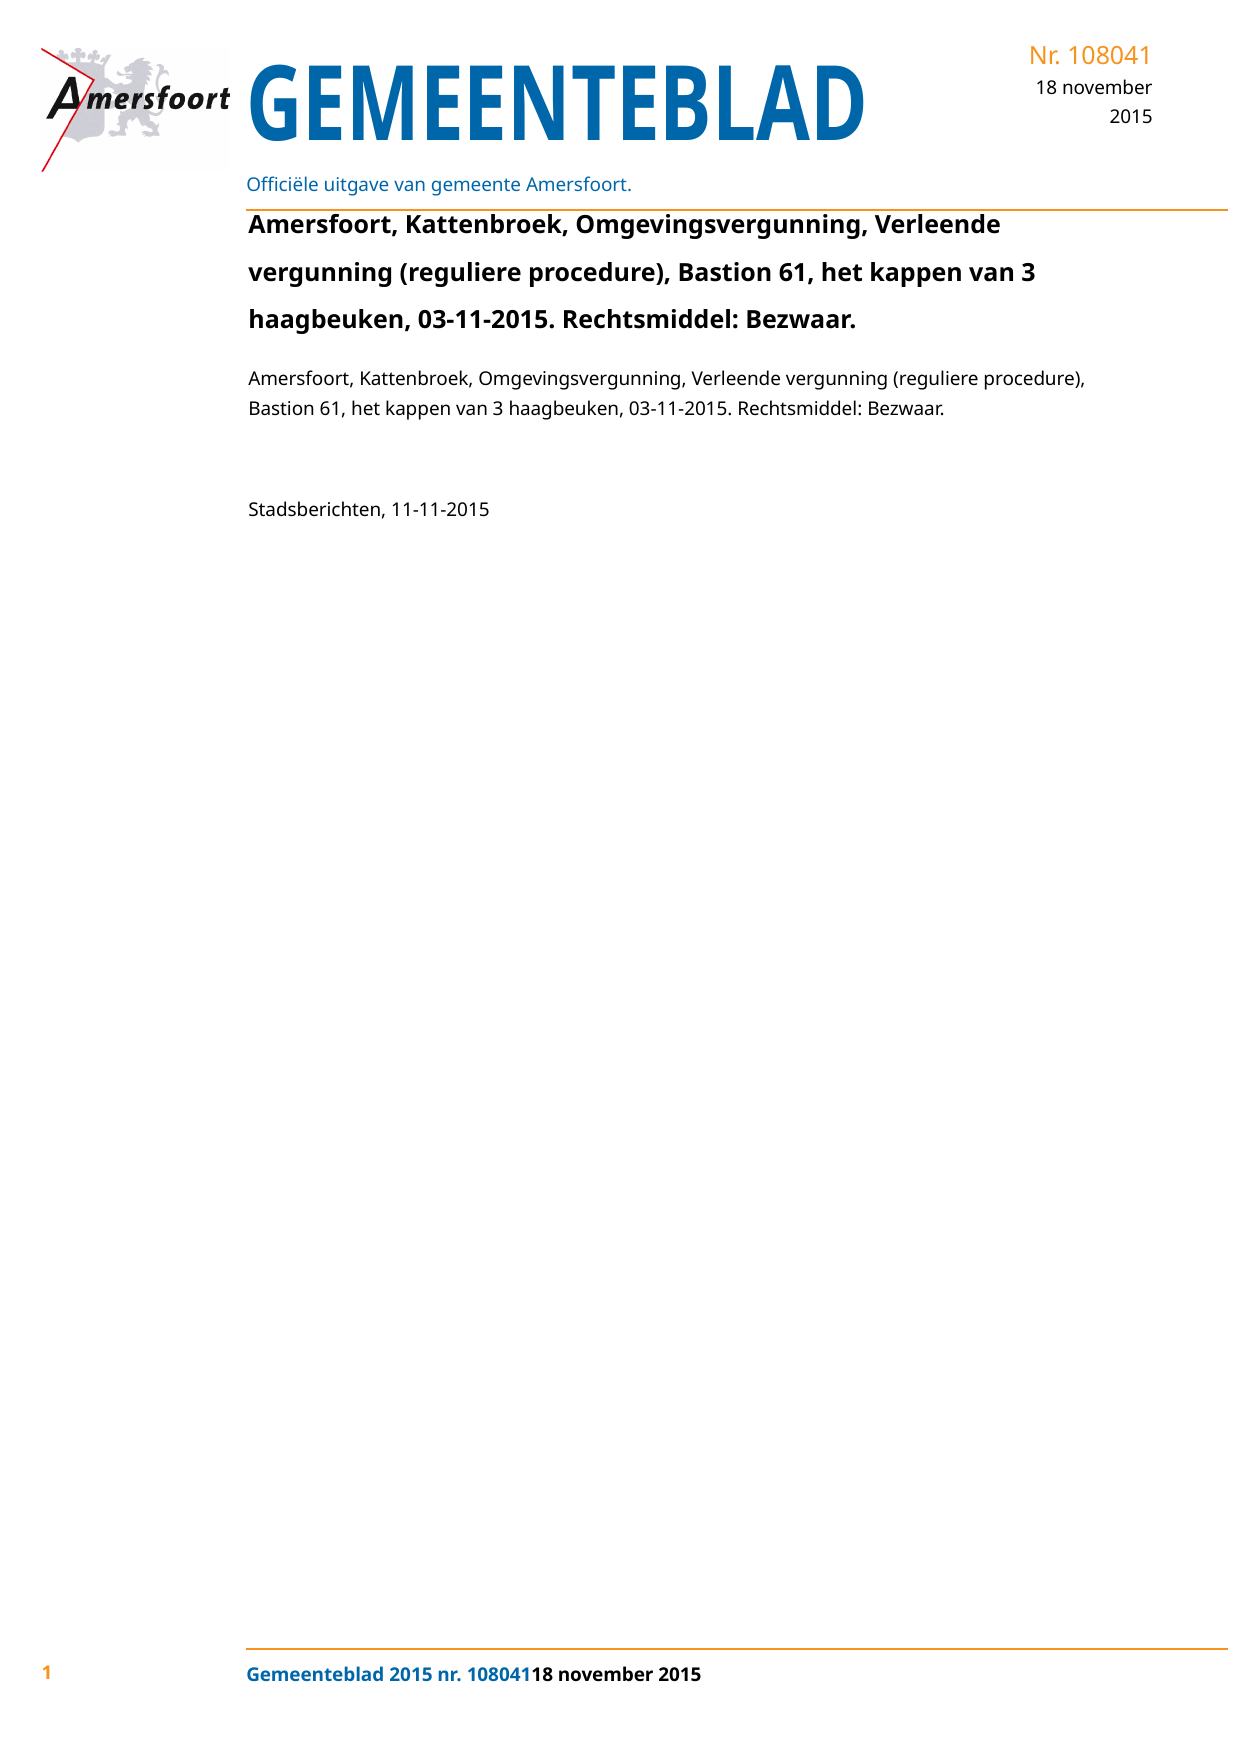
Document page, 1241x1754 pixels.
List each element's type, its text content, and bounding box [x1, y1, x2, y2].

text Amersfoort, Kattenbroek, Omgevingsvergunning, Verleende vergunning (reguliere procedure), Bastion 61, het kappen van 3 haagbeuken, 03-11-2015. Rechtsmiddel: Bezwaar. [248, 211, 1152, 336]
picture [41, 47, 231, 172]
text Stadsberichten, 11-11-2015 [248, 496, 1152, 522]
text Amersfoort, Kattenbroek, Omgevingsvergunning, Verleende vergunning (reguliere procedure), Bastion 61, het kappen van 3 haagbeuken, 03-11-2015. Rechtsmiddel: Bezwaar. [248, 366, 1152, 421]
